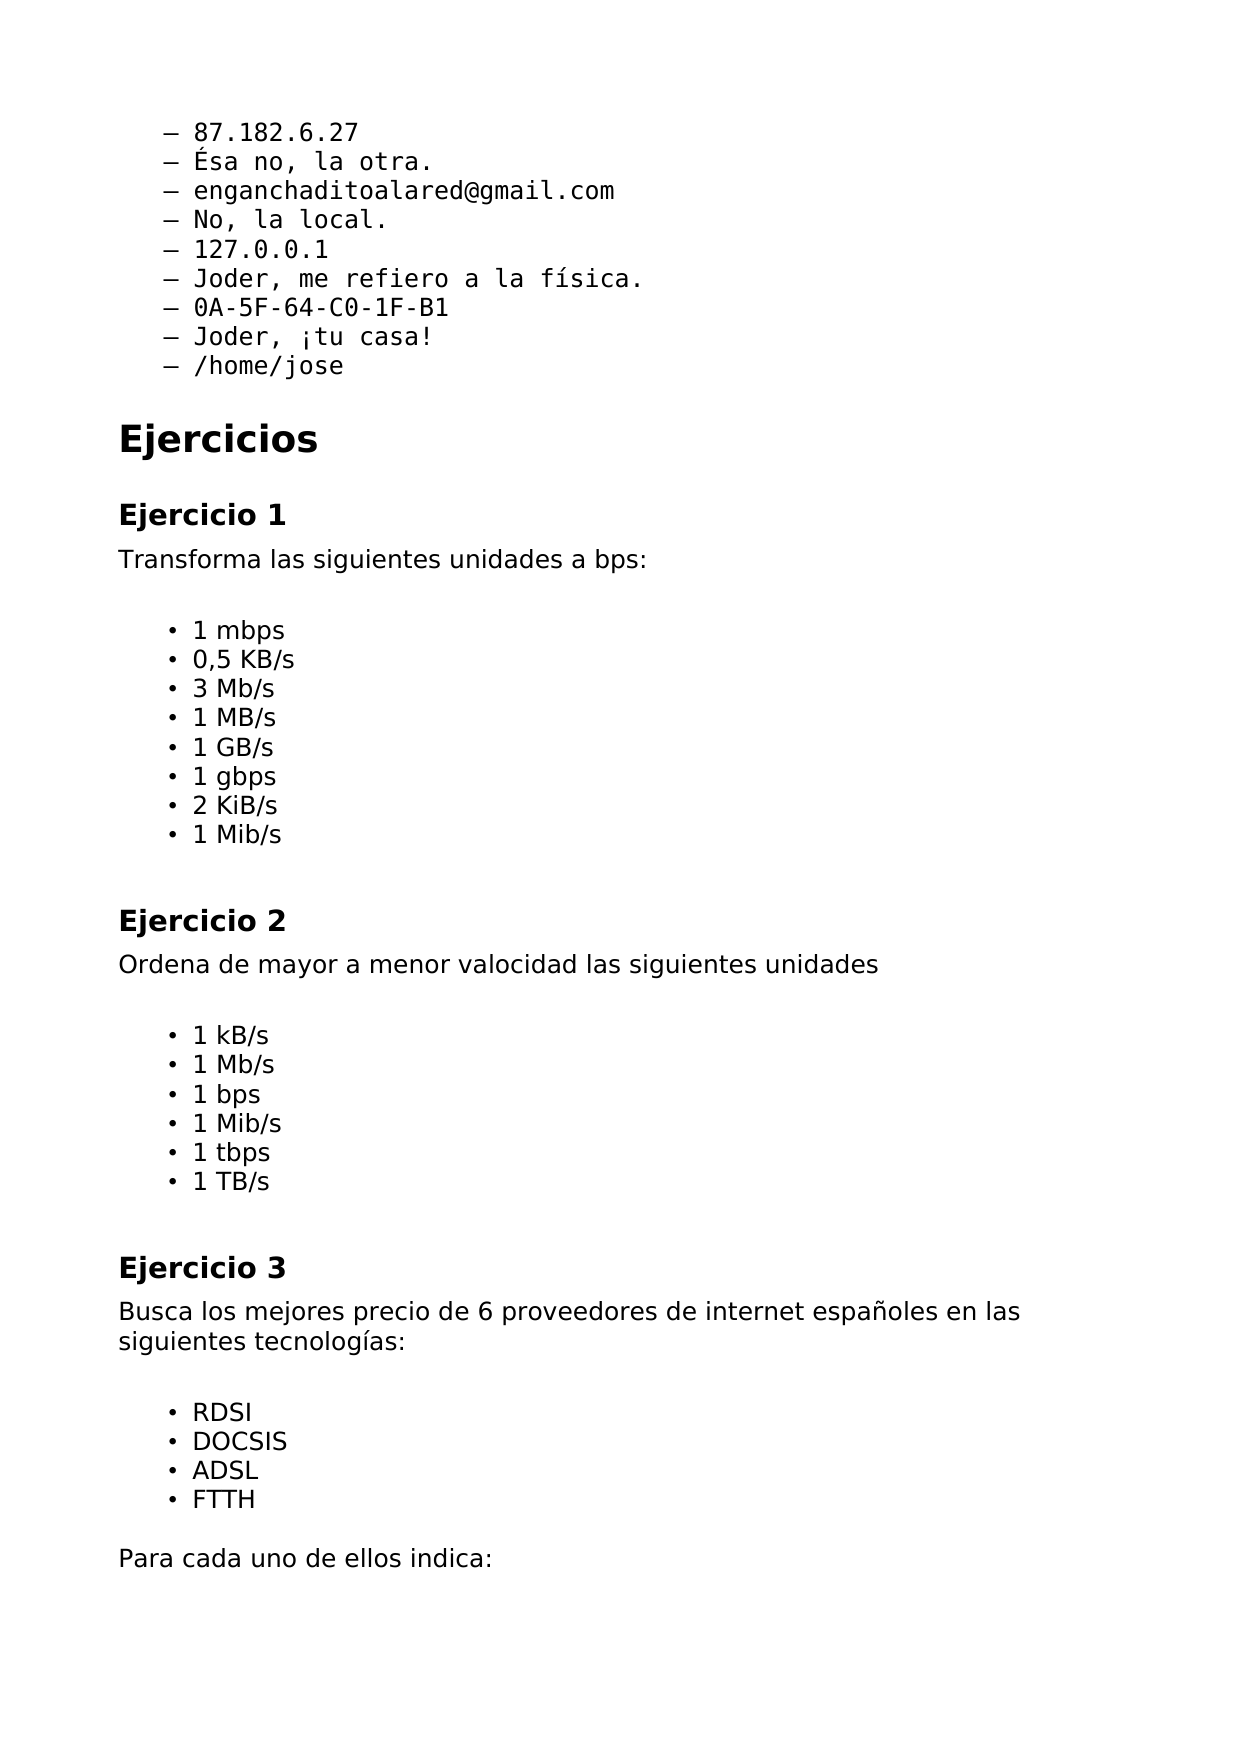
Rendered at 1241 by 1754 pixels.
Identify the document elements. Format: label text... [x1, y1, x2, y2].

list ADSL [177, 1456, 1122, 1485]
list 1 gbps [177, 762, 1122, 791]
list 1 Mb/s [177, 1051, 1122, 1080]
list 0,5 KB/s [177, 645, 1122, 674]
text Busca los mejores precio de 6 proveedores de internet españoles en las siguientes tecnologías: [118, 1297, 1122, 1356]
subtitle Ejercicio 1 [118, 498, 1122, 532]
list 1 tbps [177, 1138, 1122, 1167]
list 2 KiB/s [177, 791, 1122, 820]
list FTTH [177, 1485, 1122, 1514]
text Para cada uno de ellos indica: [118, 1544, 1122, 1573]
list 3 Mb/s [177, 674, 1122, 704]
list 1 Mib/s [177, 820, 1122, 849]
list 1 GB/s [177, 733, 1122, 762]
text Transforma las siguientes unidades a bps: [118, 545, 1122, 574]
list 1 bps [177, 1080, 1122, 1109]
list 1 Mib/s [177, 1109, 1122, 1138]
text Ordena de mayor a menor valocidad las siguientes unidades [118, 950, 1122, 979]
subtitle Ejercicio 2 [118, 904, 1122, 938]
list 1 kB/s [177, 1022, 1122, 1051]
subtitle Ejercicios [118, 417, 1122, 461]
list 1 TB/s [177, 1167, 1122, 1197]
list 1 MB/s [177, 704, 1122, 733]
list RDSI [177, 1398, 1122, 1427]
list DOCSIS [177, 1427, 1122, 1456]
subtitle Ejercicio 3 [118, 1251, 1122, 1285]
text — 87.182.6.27 — Ésa no, la otra. — enganchaditoalared@gmail.com — No, la local. — 127.0.0.1 — Joder, me refiero a la física. — 0A-5F-64-C0-1F-B1 — Joder, ¡tu casa! — /home/jose [118, 118, 1122, 381]
list 1 mbps [177, 616, 1122, 645]
